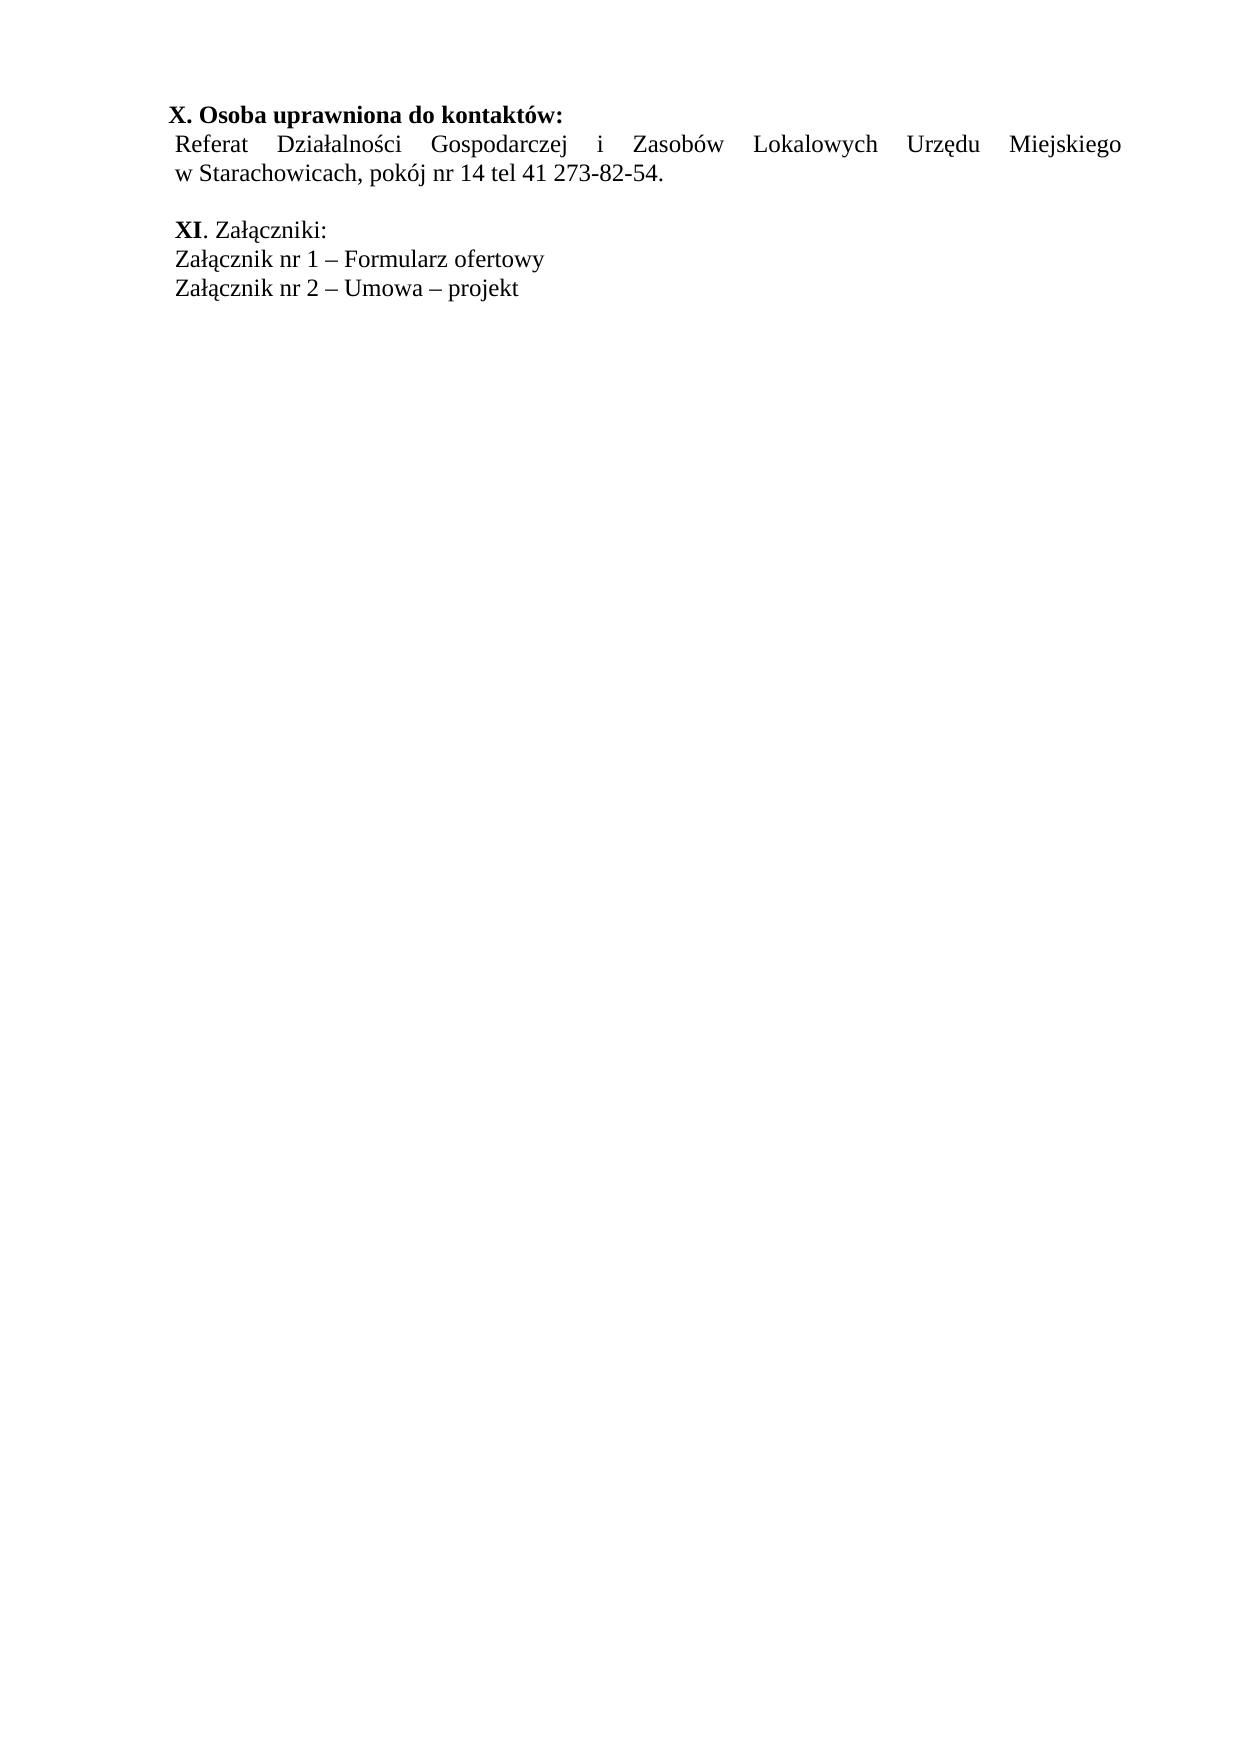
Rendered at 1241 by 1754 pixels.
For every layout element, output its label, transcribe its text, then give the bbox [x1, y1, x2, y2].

list Referat Działalności Gospodarczej i Zasobów Lokalowych Urzędu Miejskiego w Starachowicach, pokój nr 14 tel 41 273-82-54. [130, 129, 1122, 187]
list XI. Załączniki: [130, 215, 1122, 244]
list Załącznik nr 2 – Umowa – projekt [130, 273, 1122, 302]
list Załącznik nr 1 – Formularz ofertowy [130, 244, 1122, 273]
subtitle X. Osoba uprawniona do kontaktów: [118, 100, 1122, 129]
